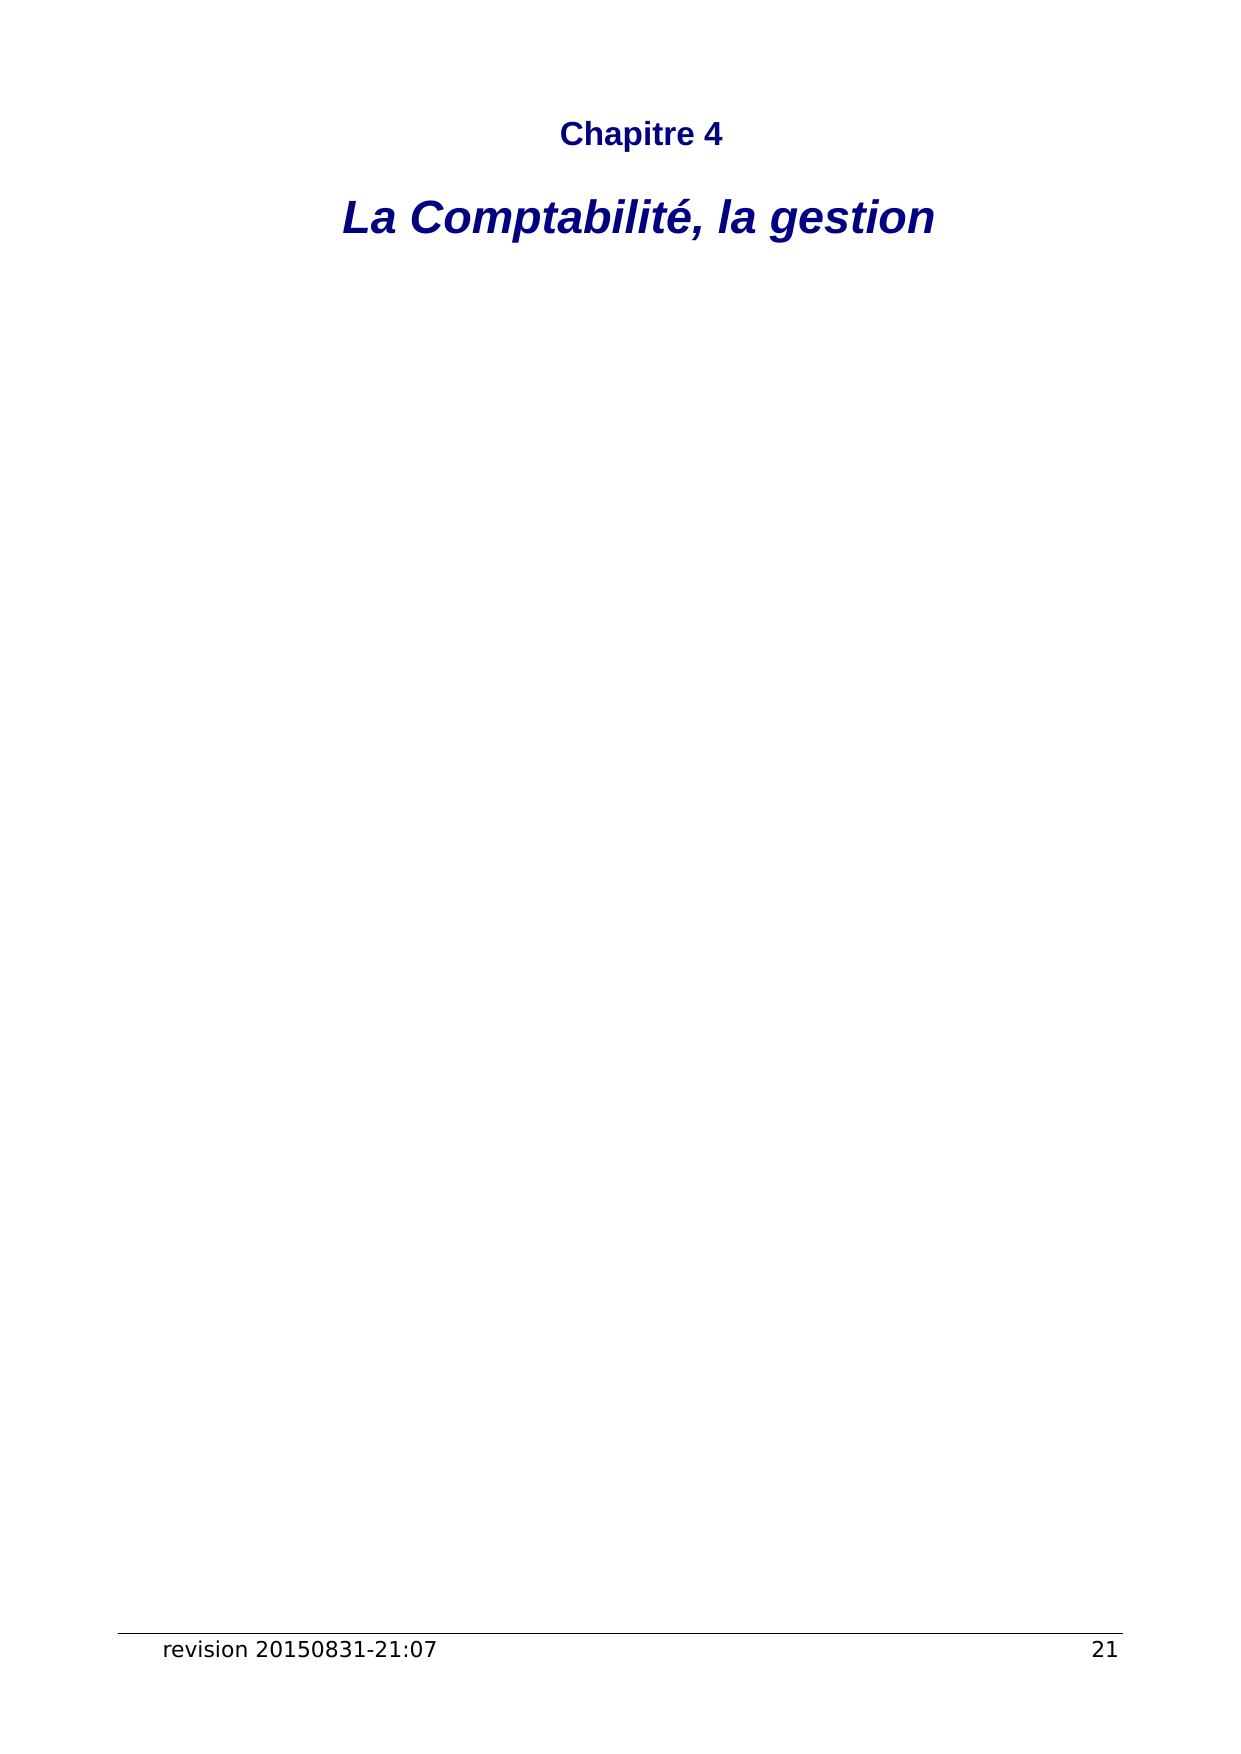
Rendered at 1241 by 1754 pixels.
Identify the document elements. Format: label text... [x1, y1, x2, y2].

subtitle La Comptabilité, la gestion [159, 189, 1123, 243]
subtitle Chapitre 4 [159, 113, 1123, 152]
